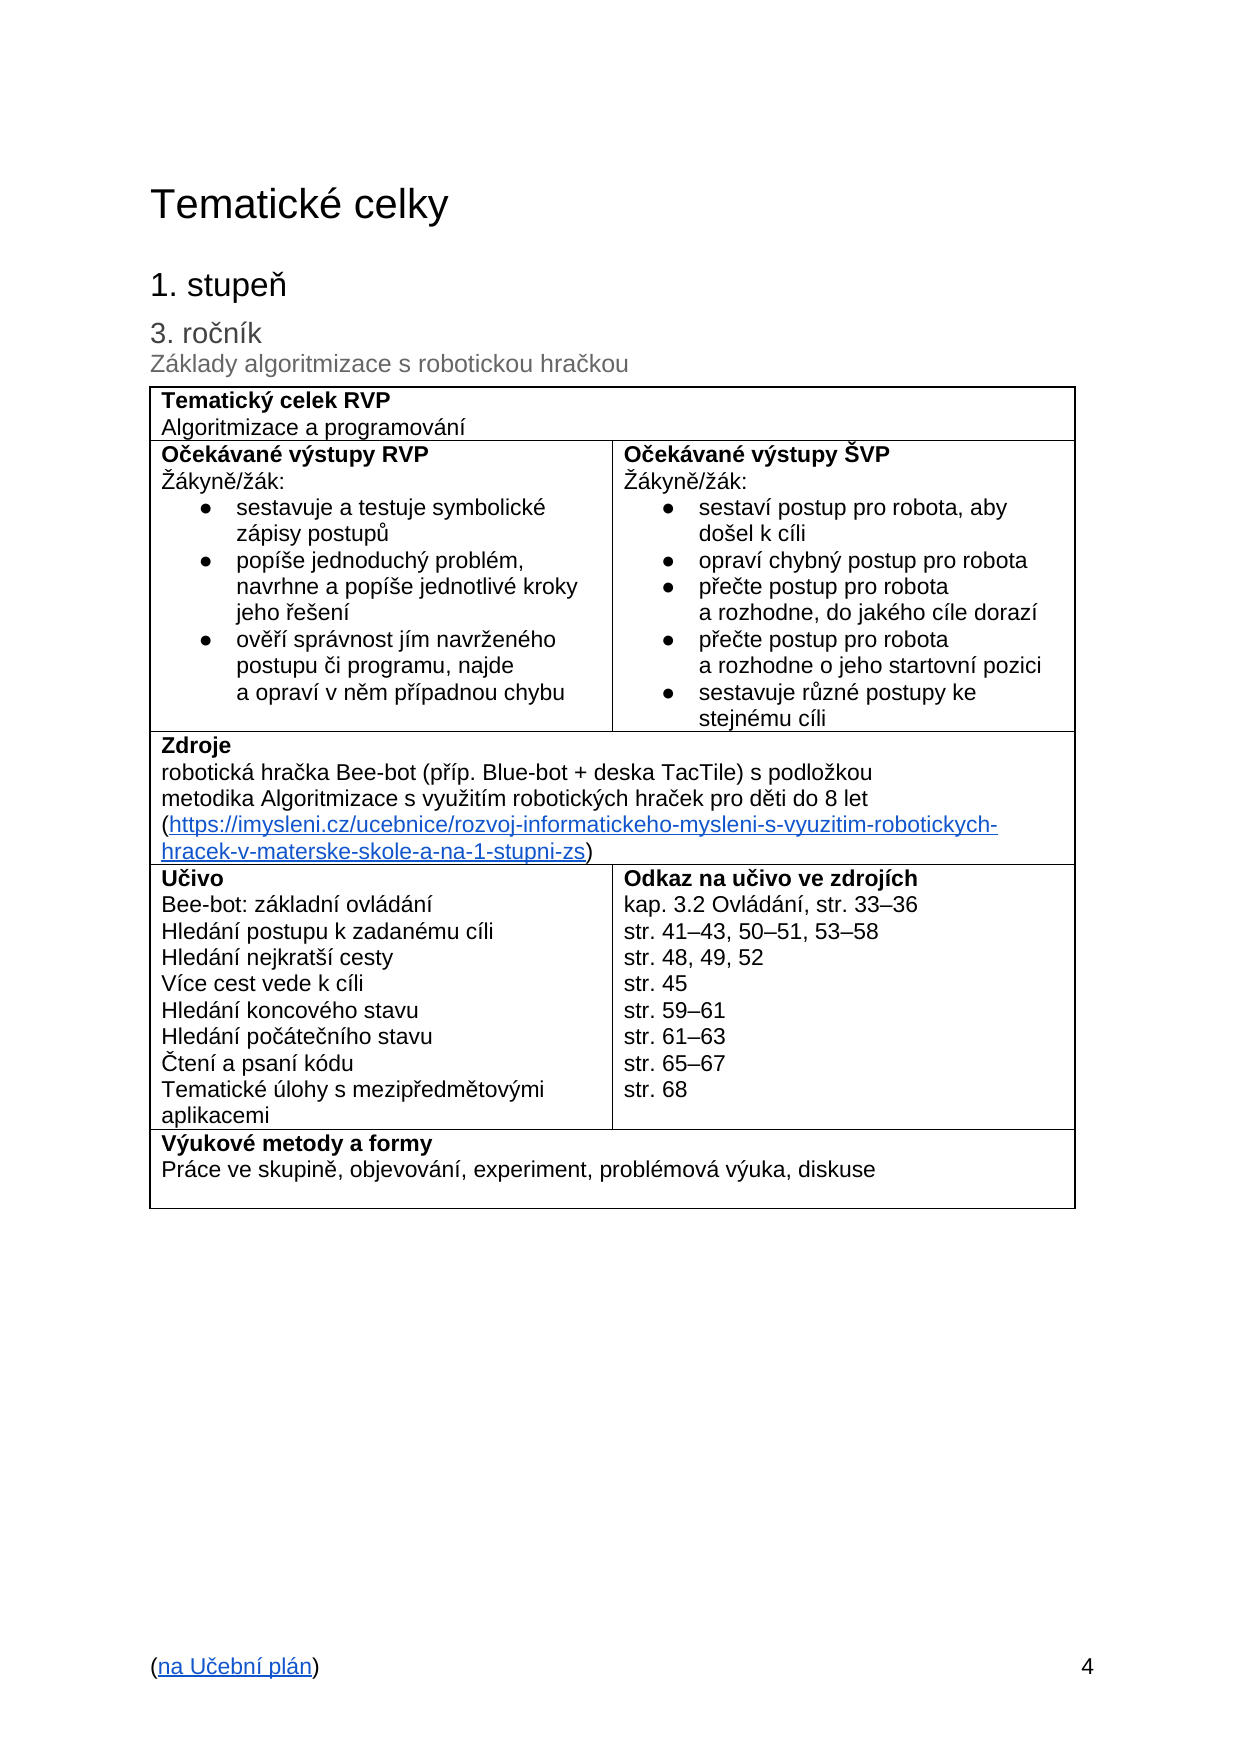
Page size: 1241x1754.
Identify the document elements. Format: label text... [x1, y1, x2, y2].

table_cell Očekávané výstupy ŠVP Žákyně/žák: sestaví postup pro robota, aby došel k cíli opraví chybný postup pro robota přečte postup pro robota a rozhodne, do jakého cíle dorazí přečte postup pro robota a rozhodne o jeho startovní pozici sestavuje různé postupy ke stejnému cíli [613, 441, 1074, 731]
table_cell Učivo Bee-bot: základní ovládání Hledání postupu k zadanému cíli Hledání nejkratší cesty Více cest vede k cíli Hledání koncového stavu Hledání počátečního stavu Čtení a psaní kódu Tematické úlohy s mezipředmětovými aplikacemi [151, 865, 612, 1128]
table_header Tematický celek RVP Algoritmizace a programování [151, 388, 1074, 440]
table_cell Očekávané výstupy RVP Žákyně/žák: sestavuje a testuje symbolické zápisy postupů popíše jednoduchý problém, navrhne a popíše jednotlivé kroky jeho řešení ověří správnost jím navrženého postupu či programu, najde a opraví v něm případnou chybu [151, 441, 612, 731]
table_cell Výukové metody a formy Práce ve skupině, objevování, experiment, problémová výuka, diskuse [151, 1130, 1074, 1208]
table_cell Odkaz na učivo ve zdrojích kap. 3.2 Ovládání, str. 33–36 str. 41–43, 50–51, 53–58 str. 48, 49, 52 str. 45 str. 59–61 str. 61–63 str. 65–67 str. 68 [613, 865, 1074, 1128]
subtitle Tematické celky [150, 179, 1090, 227]
subtitle 3. ročník [150, 316, 1090, 349]
table_cell Zdroje robotická hračka Bee-bot (příp. Blue-bot + deska TacTile) s podložkou metodika Algoritmizace s využitím robotických hraček pro děti do 8 let (https://imysleni.cz/ucebnice/rozvoj-informatickeho-mysleni-s-vyuzitim-robotickych-hracek-v-materske-skole-a-na-1-stupni-zs) [151, 732, 1074, 864]
subtitle Základy algoritmizace s robotickou hračkou [150, 349, 1090, 378]
subtitle 1. stupeň [150, 265, 1090, 303]
